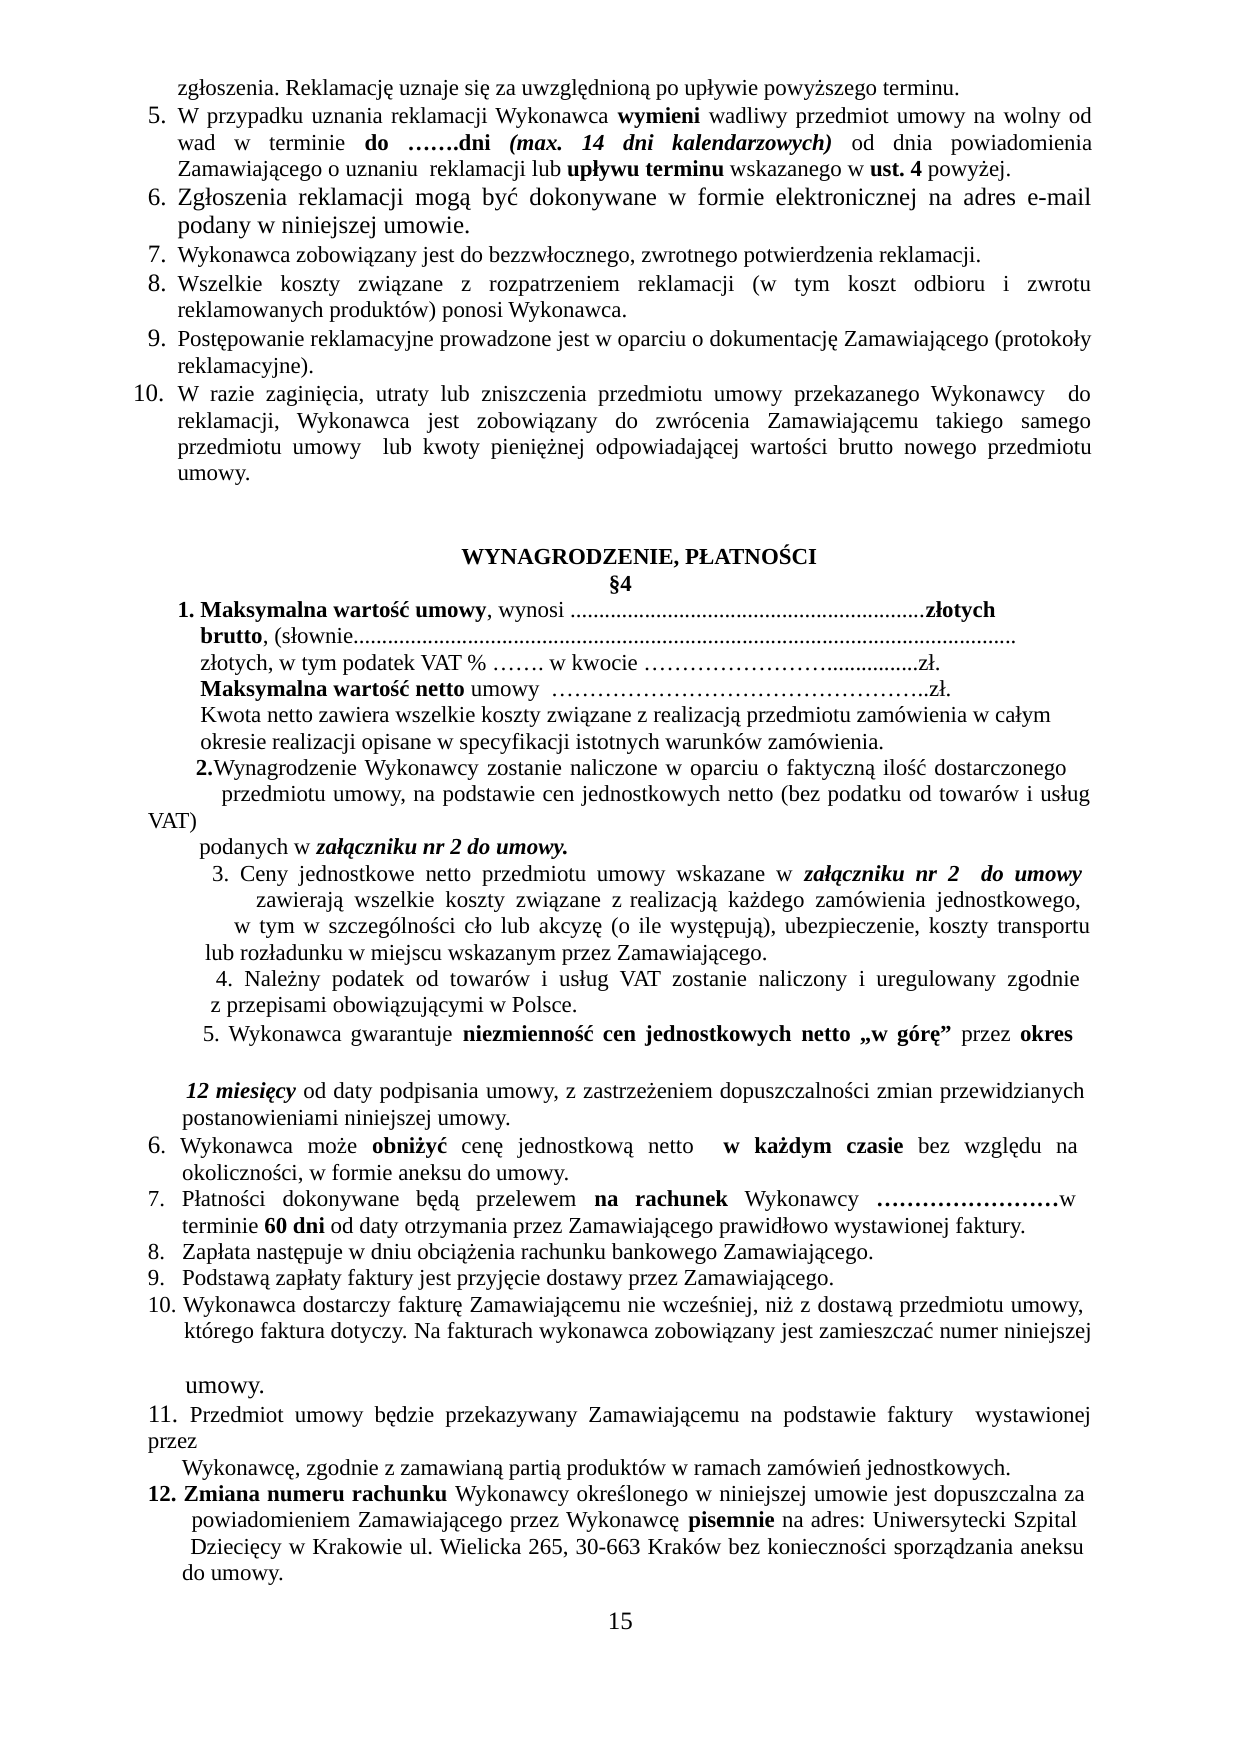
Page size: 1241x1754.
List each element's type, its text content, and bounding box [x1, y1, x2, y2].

text 9. Podstawą zapłaty faktury jest przyjęcie dostawy przez Zamawiającego. [148, 1264, 1093, 1291]
list Zgłoszenia reklamacji mogą być dokonywane w formie elektronicznej na adres e-mail podany w niniejszej umowie. [148, 182, 1093, 239]
list Wszelkie koszty związane z rozpatrzeniem reklamacji (w tym koszt odbioru i zwrotu reklamowanych produktów) ponosi Wykonawca. [148, 268, 1093, 323]
text 5. Wykonawca gwarantuje niezmienność cen jednostkowych netto „w górę” przez okres 12 miesięcy od daty podpisania umowy, z zastrzeżeniem dopuszczalności zmian przewidzianych postanowieniami niniejszej umowy. [148, 1018, 1093, 1130]
text 8. Zapłata następuje w dniu obciążenia rachunku bankowego Zamawiającego. [148, 1238, 1093, 1264]
list Wykonawca zobowiązany jest do bezzwłocznego, zwrotnego potwierdzenia reklamacji. [148, 239, 1093, 268]
text 4. Należny podatek od towarów i usług VAT zostanie naliczony i uregulowany zgodnie z przepisami obowiązującymi w Polsce. [148, 965, 1093, 1018]
text 6. Wykonawca może obniżyć cenę jednostkową netto w każdym czasie bez względu na okoliczności, w formie aneksu do umowy. [148, 1130, 1093, 1185]
text §4 [148, 570, 1093, 596]
list zgłoszenia. Reklamację uznaje się za uwzględnioną po upływie powyższego terminu. [148, 74, 1093, 100]
text 12. Zmiana numeru rachunku Wykonawcy określonego w niniejszej umowie jest dopuszczalna za powiadomieniem Zamawiającego przez Wykonawcę pisemnie na adres: Uniwersytecki Szpital Dziecięcy w Krakowie ul. Wielicka 265, 30-663 Kraków bez konieczności sporządzania aneksu do umowy. [148, 1480, 1093, 1586]
text WYNAGRODZENIE, PŁATNOŚCI [185, 543, 1093, 570]
text 2.Wynagrodzenie Wykonawcy zostanie naliczone w oparciu o faktyczną ilość dostarczonego przedmiotu umowy, na podstawie cen jednostkowych netto (bez podatku od towarów i usług VAT) podanych w załączniku nr 2 do umowy. [148, 754, 1093, 859]
list W razie zaginięcia, utraty lub zniszczenia przedmiotu umowy przekazanego Wykonawcy do reklamacji, Wykonawca jest zobowiązany do zwrócenia Zamawiającemu takiego samego przedmiotu umowy lub kwoty pieniężnej odpowiadającej wartości brutto nowego przedmiotu umowy. [133, 378, 1093, 486]
text 7. Płatności dokonywane będą przelewem na rachunek Wykonawcy ……………………w terminie 60 dni od daty otrzymania przez Zamawiającego prawidłowo wystawionej faktury. [148, 1185, 1093, 1238]
text 10. Wykonawca dostarczy fakturę Zamawiającemu nie wcześniej, niż z dostawą przedmiotu umowy, którego faktura dotyczy. Na fakturach wykonawca zobowiązany jest zamieszczać numer niniejszej umowy. [148, 1291, 1093, 1399]
text złotych, w tym podatek VAT % ……. w kwocie ……………………................zł. [177, 649, 1093, 675]
text 11. Przedmiot umowy będzie przekazywany Zamawiającemu na podstawie faktury wystawionej przez Wykonawcę, zgodnie z zamawianą partią produktów w ramach zamówień jednostkowych. [148, 1399, 1093, 1480]
text 3. Ceny jednostkowe netto przedmiotu umowy wskazane w załączniku nr 2 do umowy zawierają wszelkie koszty związane z realizacją każdego zamówienia jednostkowego, w tym w szczególności cło lub akcyzę (o ile występują), ubezpieczenie, koszty transportu lub rozładunku w miejscu wskazanym przez Zamawiającego. [148, 859, 1093, 965]
text Maksymalna wartość netto umowy …………………………………………..zł. Kwota netto zawiera wszelkie koszty związane z realizacją przedmiotu zamówienia w całym okresie realizacji opisane w specyfikacji istotnych warunków zamówienia. [177, 675, 1093, 754]
list Postępowanie reklamacyjne prowadzone jest w oparciu o dokumentację Zamawiającego (protokoły reklamacyjne). [148, 323, 1093, 378]
text 1. Maksymalna wartość umowy, wynosi ..............................................................złotych brutto, (słownie.................................................................................................................... [177, 596, 1093, 649]
list W przypadku uznania reklamacji Wykonawca wymieni wadliwy przedmiot umowy na wolny od wad w terminie do …….dni (max. 14 dni kalendarzowych) od dnia powiadomienia Zamawiającego o uznaniu reklamacji lub upływu terminu wskazanego w ust. 4 powyżej. [148, 100, 1093, 182]
